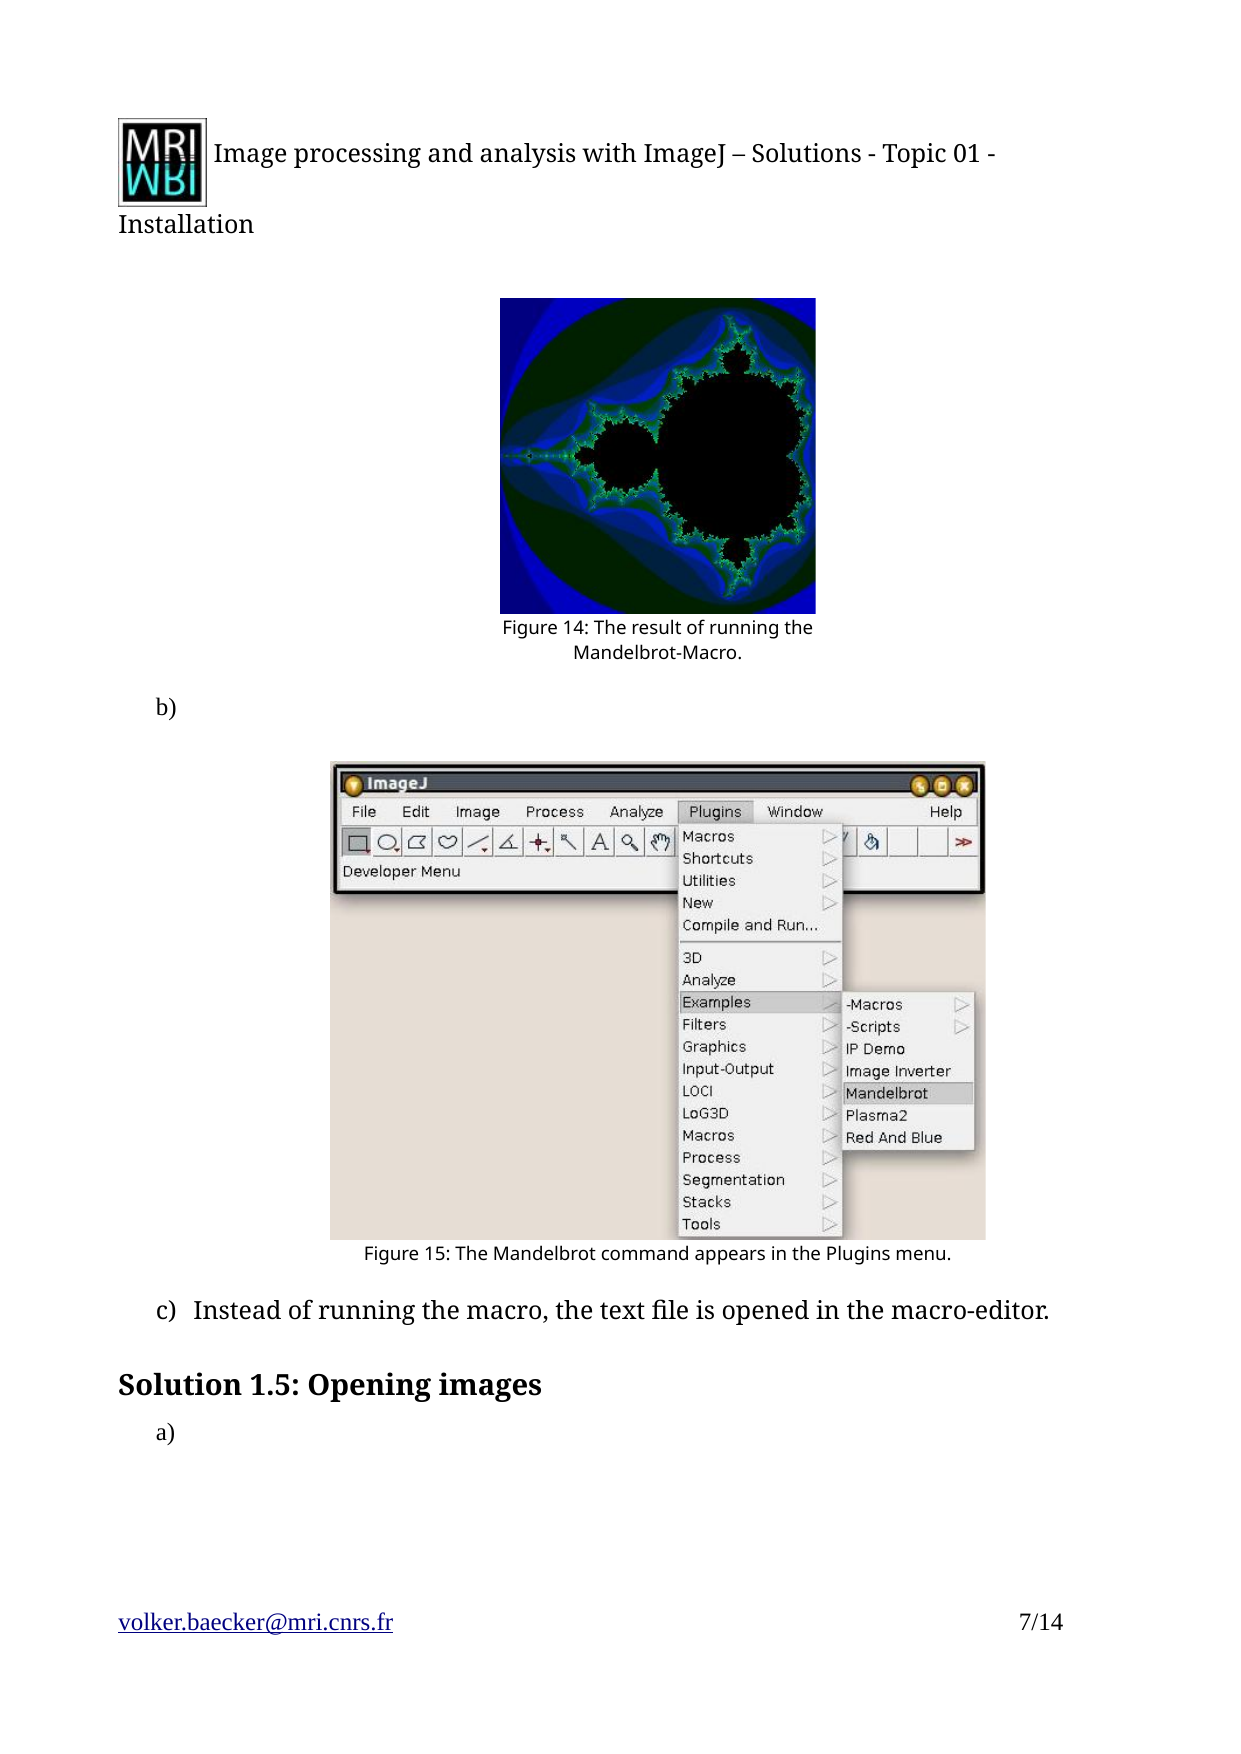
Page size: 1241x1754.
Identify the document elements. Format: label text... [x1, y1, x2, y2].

list Figure 15: The Mandelbrot command appears in the Plugins menu. [330, 1240, 986, 1265]
subtitle Solution 1.5: Opening images [118, 1364, 1122, 1404]
picture [330, 761, 986, 1240]
picture [500, 298, 816, 614]
picture [118, 118, 207, 207]
list Instead of running the macro, the text file is opened in the macro-editor. [156, 1293, 1122, 1327]
list Figure 14: The result of running the Mandelbrot-Macro. [500, 614, 816, 665]
